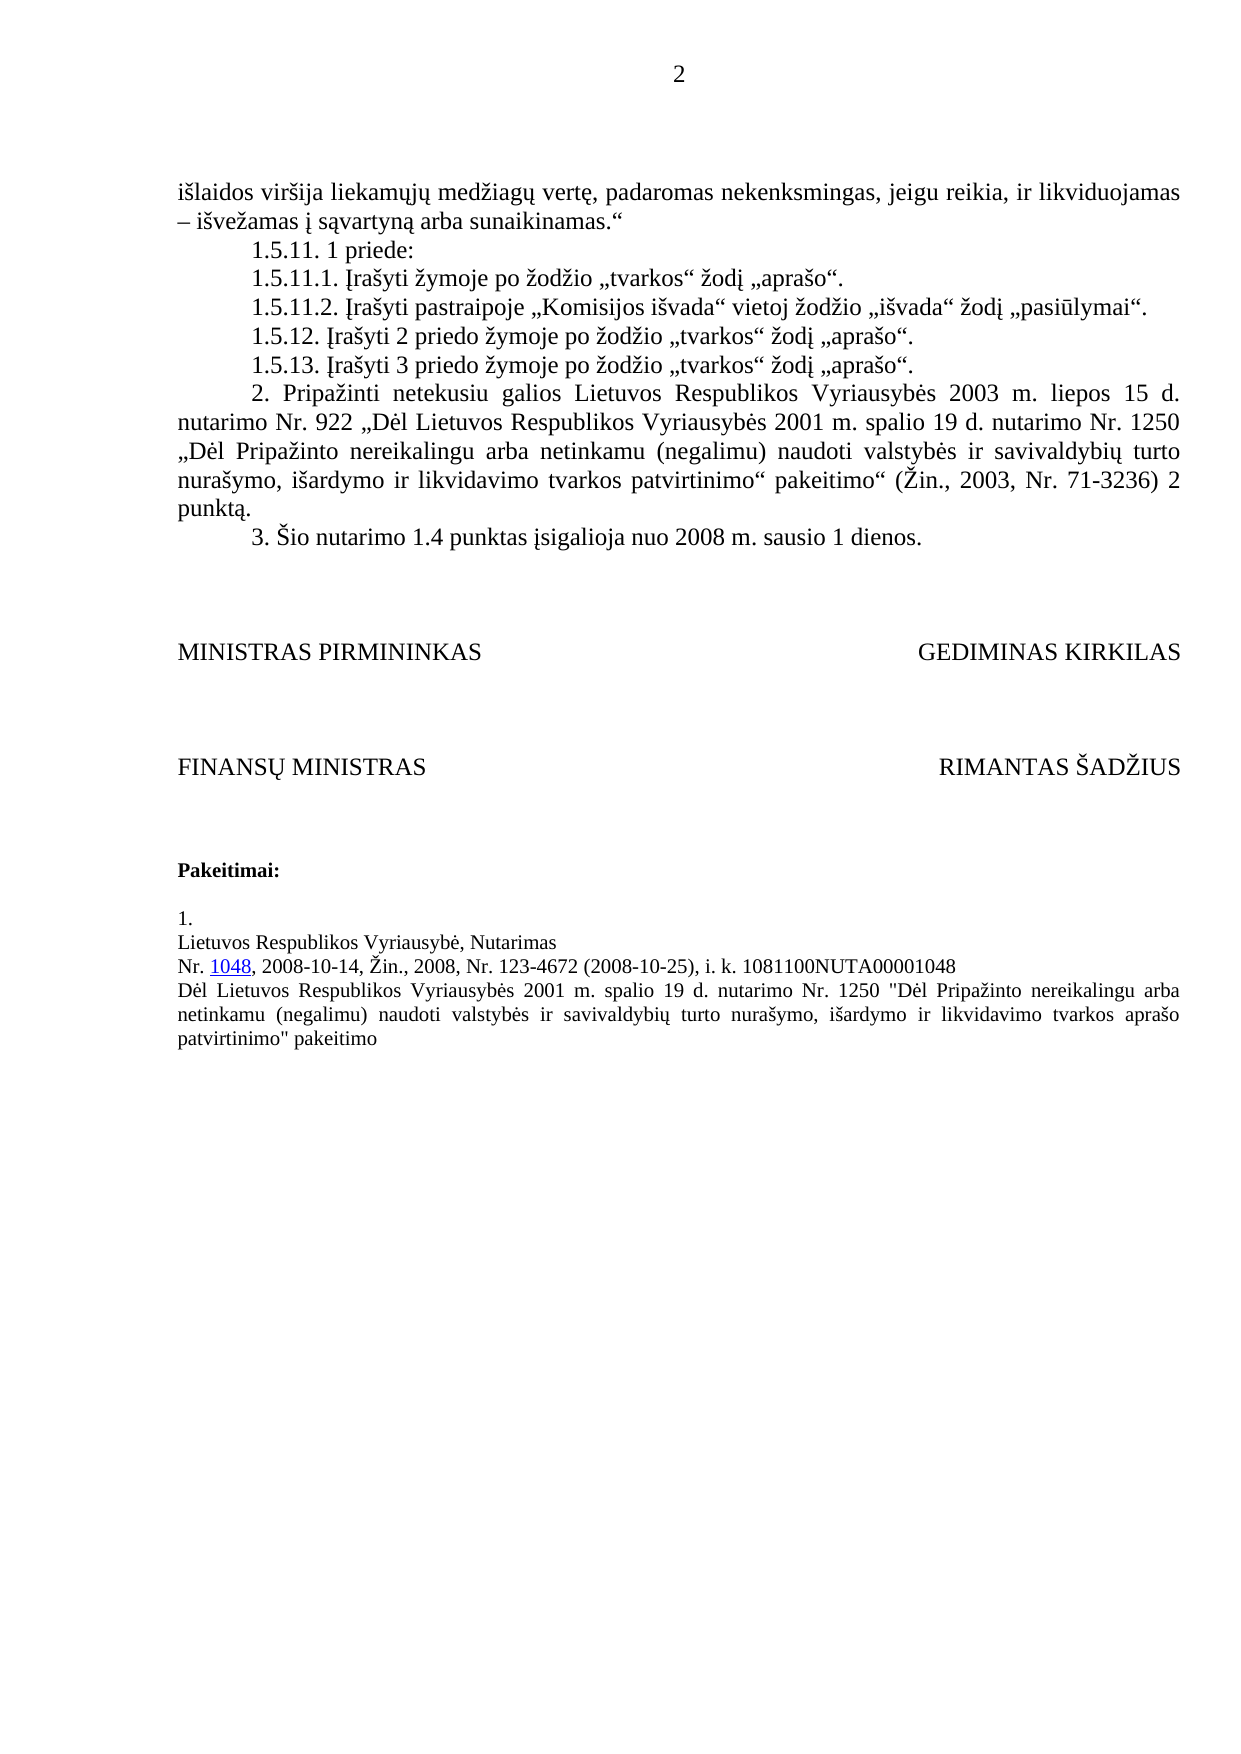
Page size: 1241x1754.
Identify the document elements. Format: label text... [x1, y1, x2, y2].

text Nr. 1048, 2008-10-14, Žin., 2008, Nr. 123-4672 (2008-10-25), i. k. 1081100NUTA00001048 [177, 954, 1181, 978]
text 1.5.11.1. Įrašyti žymoje po žodžio „tvarkos“ žodį „aprašo“. [177, 263, 1181, 292]
text 1. [177, 906, 1181, 930]
text Dėl Lietuvos Respublikos Vyriausybės 2001 m. spalio 19 d. nutarimo Nr. 1250 "Dėl Pripažinto nereikalingu arba netinkamu (negalimu) naudoti valstybės ir savivaldybių turto nurašymo, išardymo ir likvidavimo tvarkos aprašo patvirtinimo" pakeitimo [177, 978, 1181, 1050]
text 1.5.12. Įrašyti 2 priedo žymoje po žodžio „tvarkos“ žodį „aprašo“. [177, 321, 1181, 350]
text 3. Šio nutarimo 1.4 punktas įsigalioja nuo 2008 m. sausio 1 dienos. [177, 522, 1181, 551]
text 2. Pripažinti netekusiu galios Lietuvos Respublikos Vyriausybės 2003 m. liepos 15 d. nutarimo Nr. 922 „Dėl Lietuvos Respublikos Vyriausybės 2001 m. spalio 19 d. nutarimo Nr. 1250 „Dėl Pripažinto nereikalingu arba netinkamu (negalimu) naudoti valstybės ir savivaldybių turto nurašymo, išardymo ir likvidavimo tvarkos patvirtinimo“ pakeitimo“ (Žin., 2003, Nr. 71-3236) 2 punktą. [177, 378, 1181, 522]
text išlaidos viršija liekamųjų medžiagų vertę, padaromas nekenksmingas, jeigu reikia, ir likviduojamas – išvežamas į sąvartyną arba sunaikinamas.“ [177, 177, 1181, 235]
text 1.5.11. 1 priede: [177, 235, 1181, 263]
text Ministras Pirmininkas Gediminas Kirkilas [177, 637, 1181, 666]
text 1.5.13. Įrašyti 3 priedo žymoje po žodžio „tvarkos“ žodį „aprašo“. [177, 350, 1181, 378]
text 1.5.11.2. Įrašyti pastraipoje „Komisijos išvada“ vietoj žodžio „išvada“ žodį „pasiūlymai“. [177, 292, 1181, 321]
text Finansų ministras Rimantas Šadžius [177, 752, 1181, 781]
text Lietuvos Respublikos Vyriausybė, Nutarimas [177, 930, 1181, 954]
text Pakeitimai: [177, 858, 1181, 882]
